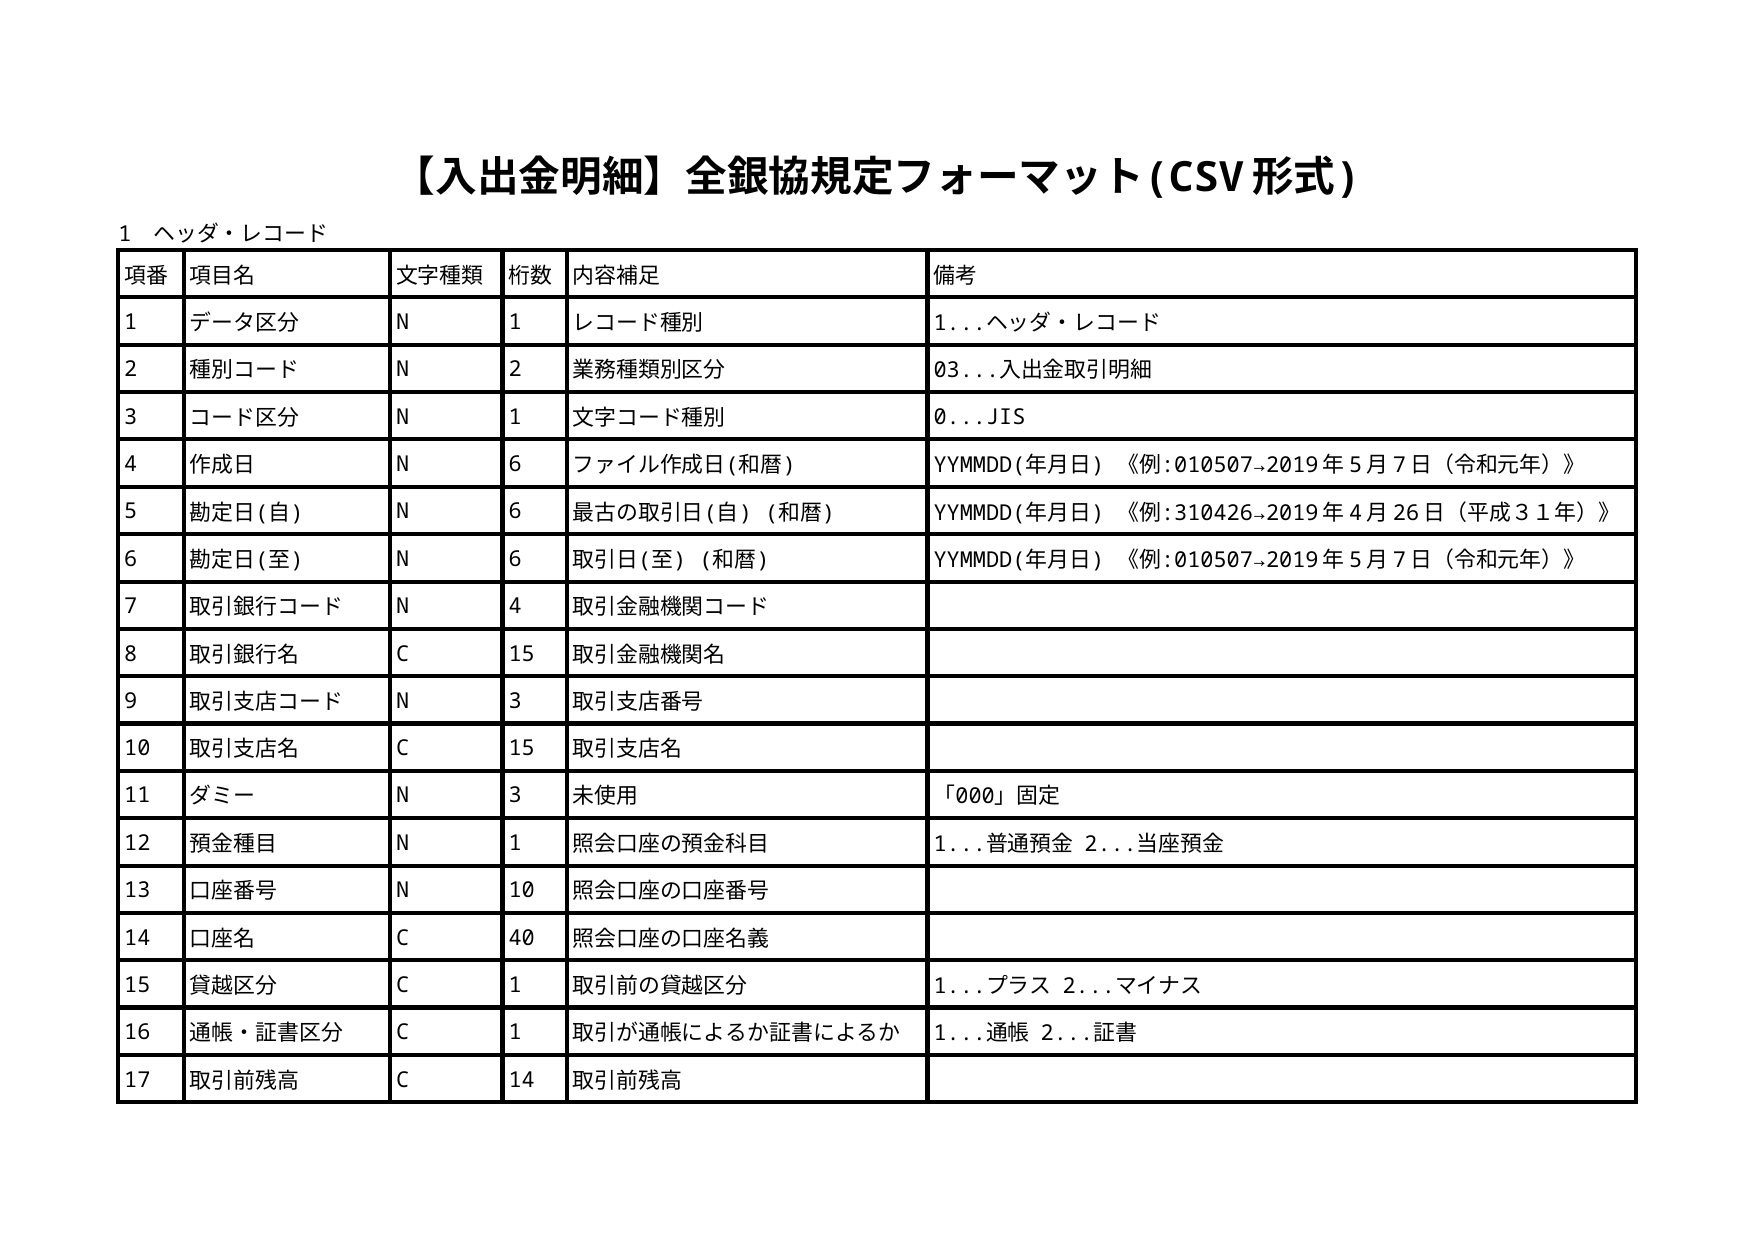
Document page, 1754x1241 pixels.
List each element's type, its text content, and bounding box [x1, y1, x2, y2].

table_cell 取引前残高 [186, 1057, 388, 1100]
table_cell 作成日 [186, 441, 388, 485]
table_cell C [392, 962, 500, 1005]
table_cell 照会口座の口座番号 [569, 868, 925, 911]
table_cell C [392, 631, 500, 674]
table_cell 1 [505, 394, 565, 437]
table_cell ファイル作成日(和暦) [569, 441, 925, 485]
table_cell 取引銀行名 [186, 631, 388, 674]
table_cell 40 [505, 915, 565, 958]
table_cell 2 [120, 347, 182, 390]
table_cell 7 [120, 584, 182, 627]
table_cell 貸越区分 [186, 962, 388, 1005]
table_cell 3 [120, 394, 182, 437]
table_cell 9 [120, 678, 182, 721]
table_cell [930, 868, 1634, 911]
table_cell 取引銀行コード [186, 584, 388, 627]
table_cell 照会口座の預金科目 [569, 820, 925, 863]
table_header 内容補足 [569, 252, 925, 295]
table_cell N [392, 441, 500, 485]
table_cell 勘定日(至) [186, 536, 388, 579]
table_cell コード区分 [186, 394, 388, 437]
table_cell 1...ヘッダ・レコード [930, 299, 1634, 343]
table_cell 10 [120, 726, 182, 769]
table_cell レコード種別 [569, 299, 925, 343]
table_cell 種別コード [186, 347, 388, 390]
table_cell C [392, 915, 500, 958]
table_cell 口座番号 [186, 868, 388, 911]
table_cell 16 [120, 1010, 182, 1053]
table_cell 3 [505, 773, 565, 816]
table_cell 4 [120, 441, 182, 485]
table_cell 6 [505, 489, 565, 532]
table_cell 15 [505, 726, 565, 769]
table_cell 文字コード種別 [569, 394, 925, 437]
table_cell [930, 584, 1634, 627]
table_cell N [392, 489, 500, 532]
table_cell 取引支店コード [186, 678, 388, 721]
table_cell N [392, 868, 500, 911]
table_cell 17 [120, 1057, 182, 1100]
table_cell N [392, 820, 500, 863]
table_cell 取引前の貸越区分 [569, 962, 925, 1005]
table_cell 「000」固定 [930, 773, 1634, 816]
table_cell N [392, 678, 500, 721]
table_cell 6 [505, 441, 565, 485]
table_cell YYMMDD(年月日) 《例:010507→2019年5月7日（令和元年）》 [930, 536, 1634, 579]
table_cell 1...プラス 2...マイナス [930, 962, 1634, 1005]
table_cell N [392, 347, 500, 390]
table_cell 11 [120, 773, 182, 816]
table_cell N [392, 299, 500, 343]
table_cell 5 [120, 489, 182, 532]
title 【入出金明細】全銀協規定フォーマット(CSV形式) [118, 143, 1636, 204]
table_cell 業務種類別区分 [569, 347, 925, 390]
table_cell 13 [120, 868, 182, 911]
text 1 ヘッダ・レコード [118, 216, 1636, 248]
table_cell 1 [505, 962, 565, 1005]
table_cell 取引支店名 [569, 726, 925, 769]
table_cell 6 [505, 536, 565, 579]
table_cell C [392, 1057, 500, 1100]
table_cell 1 [505, 299, 565, 343]
table_header 文字種類 [392, 252, 500, 295]
table_cell YYMMDD(年月日) 《例:310426→2019年4月26日（平成３１年）》 [930, 489, 1634, 532]
table_cell 14 [120, 915, 182, 958]
table_cell 12 [120, 820, 182, 863]
table_cell 勘定日(自) [186, 489, 388, 532]
table_cell [930, 631, 1634, 674]
table_cell [930, 915, 1634, 958]
table_header 項番 [120, 252, 182, 295]
table_cell 1 [120, 299, 182, 343]
table_cell N [392, 394, 500, 437]
table_cell 最古の取引日(自) (和暦) [569, 489, 925, 532]
table_cell 取引日(至) (和暦) [569, 536, 925, 579]
table_cell 1...普通預金 2...当座預金 [930, 820, 1634, 863]
table_cell 15 [120, 962, 182, 1005]
table_cell 1 [505, 820, 565, 863]
table_cell ダミー [186, 773, 388, 816]
table_cell 6 [120, 536, 182, 579]
table_cell [930, 1057, 1634, 1100]
table_cell [930, 726, 1634, 769]
table_cell 8 [120, 631, 182, 674]
table_cell 1 [505, 1010, 565, 1053]
table_cell データ区分 [186, 299, 388, 343]
table_cell 14 [505, 1057, 565, 1100]
table_cell 預金種目 [186, 820, 388, 863]
table_cell 取引支店名 [186, 726, 388, 769]
table_cell 0...JIS [930, 394, 1634, 437]
table_header 備考 [930, 252, 1634, 295]
table_cell 03...入出金取引明細 [930, 347, 1634, 390]
table_cell 2 [505, 347, 565, 390]
table_cell 15 [505, 631, 565, 674]
table_cell 1...通帳 2...証書 [930, 1010, 1634, 1053]
table_cell 3 [505, 678, 565, 721]
table_header 項目名 [186, 252, 388, 295]
table_cell N [392, 773, 500, 816]
table_cell YYMMDD(年月日) 《例:010507→2019年5月7日（令和元年）》 [930, 441, 1634, 485]
table_cell N [392, 584, 500, 627]
table_cell 取引金融機関名 [569, 631, 925, 674]
table_cell 10 [505, 868, 565, 911]
table_cell 口座名 [186, 915, 388, 958]
table_cell 照会口座の口座名義 [569, 915, 925, 958]
table_cell 4 [505, 584, 565, 627]
table_cell C [392, 726, 500, 769]
table_cell 取引支店番号 [569, 678, 925, 721]
table_header 桁数 [505, 252, 565, 295]
table_cell 取引が通帳によるか証書によるか [569, 1010, 925, 1053]
table_cell C [392, 1010, 500, 1053]
table_cell N [392, 536, 500, 579]
table_cell 通帳・証書区分 [186, 1010, 388, 1053]
table_cell [930, 678, 1634, 721]
table_cell 未使用 [569, 773, 925, 816]
table_cell 取引金融機関コード [569, 584, 925, 627]
table_cell 取引前残高 [569, 1057, 925, 1100]
